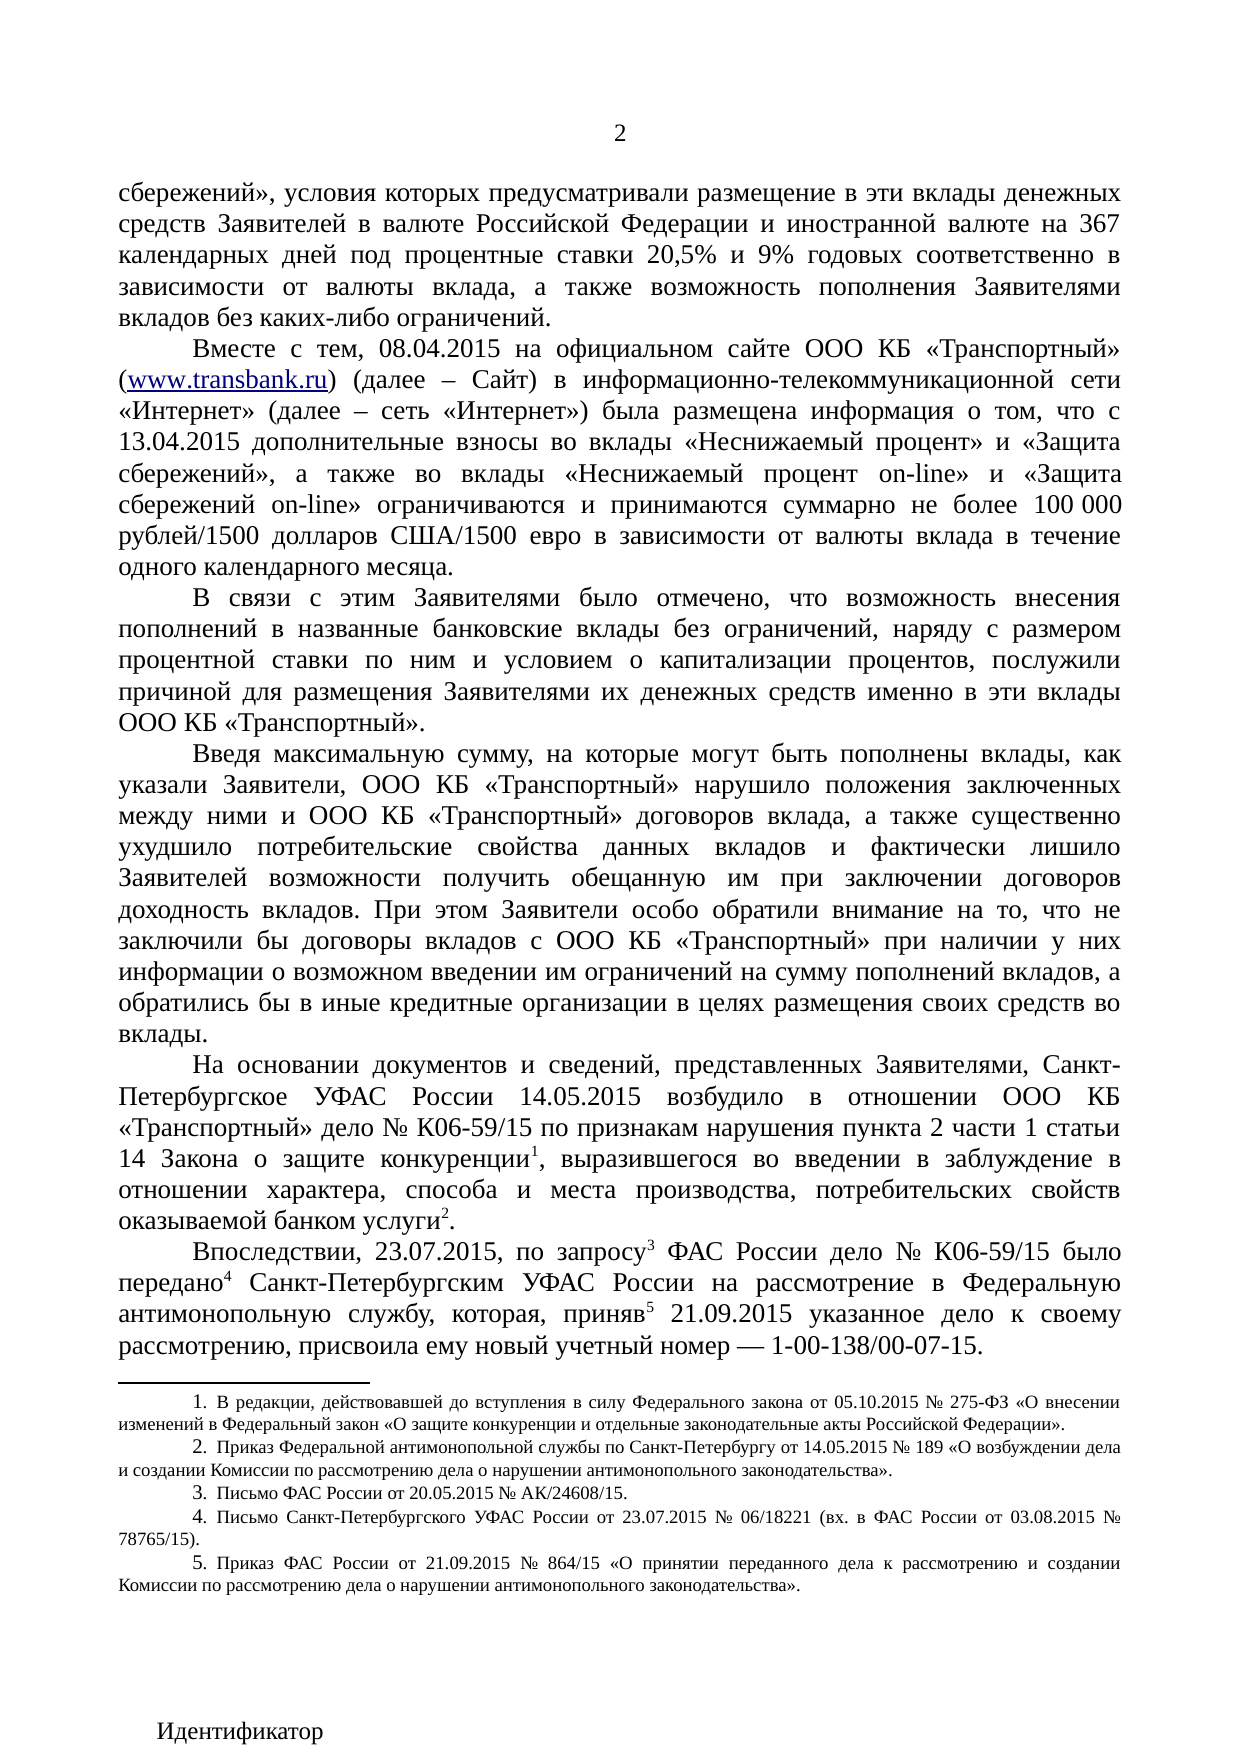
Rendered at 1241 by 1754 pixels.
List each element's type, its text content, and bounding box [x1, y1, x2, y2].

text В связи с этим Заявителями было отмечено, что возможность внесения пополнений в названные банковские вклады без ограничений, наряду с размером процентной ставки по ним и условием о капитализации процентов, послужили причиной для размещения Заявителями их денежных средств именно в эти вклады ООО КБ «Транспортный». [118, 581, 1122, 737]
text сбережений», условия которых предусматривали размещение в эти вклады денежных средств Заявителей в валюте Российской Федерации и иностранной валюте на 367 календарных дней под процентные ставки 20,5% и 9% годовых соответственно в зависимости от валюты вклада, а также возможность пополнения Заявителями вкладов без каких-либо ограничений. [118, 176, 1122, 332]
text . В редакции, действовавшей до вступления в силу Федерального закона от 05.10.2015 № 275-ФЗ «О внесении изменений в Федеральный закон «О защите конкуренции и отдельные законодательные акты Российской Федерации». [118, 1389, 1122, 1434]
text Введя максимальную сумму, на которые могут быть пополнены вклады, как указали Заявители, ООО КБ «Транспортный» нарушило положения заключенных между ними и ООО КБ «Транспортный» договоров вклада, а также существенно ухудшило потребительские свойства данных вкладов и фактически лишило Заявителей возможности получить обещанную им при заключении договоров доходность вкладов. При этом Заявители особо обратили внимание на то, что не заключили бы договоры вкладов с ООО КБ «Транспортный» при наличии у них информации о возможном введении им ограничений на сумму пополнений вкладов, а обратились бы в иные кредитные организации в целях размещения своих средств во вклады. [118, 737, 1122, 1048]
text Вместе с тем, 08.04.2015 на официальном сайте ООО КБ «Транспортный» (www.transbank.ru) (далее – Сайт) в информационно-телекоммуникационной сети «Интернет» (далее – сеть «Интернет») была размещена информация о том, что с 13.04.2015 дополнительные взносы во вклады «Неснижаемый процент» и «Защита сбережений», а также во вклады «Неснижаемый процент on-line» и «Защита сбережений on-line» ограничиваются и принимаются суммарно не более 100 000 рублей/1500 долларов США/1500 евро в зависимости от валюты вклада в течение одного календарного месяца. [118, 332, 1122, 581]
text . Приказ ФАС России от 21.09.2015 № 864/15 «О принятии переданного дела к рассмотрению и создании Комиссии по рассмотрению дела о нарушении антимонопольного законодательства». [118, 1550, 1122, 1595]
text Впоследствии, 23.07.2015, по запросу ФАС России дело № К06-59/15 было передано Санкт-Петербургским УФАС России на рассмотрение в Федеральную антимонопольную службу, которая, приняв 21.09.2015 указанное дело к своему рассмотрению, присвоила ему новый учетный номер — 1-00-138/00-07-15. [118, 1235, 1122, 1360]
text . Письмо Санкт-Петербургского УФАС России от 23.07.2015 № 06/18221 (вх. в ФАС России от 03.08.2015 № 78765/15). [118, 1504, 1122, 1550]
text . Письмо ФАС России от 20.05.2015 № АК/24608/15. [118, 1480, 1122, 1504]
text На основании документов и сведений, представленных Заявителями, Санкт-Петербургское УФАС России 14.05.2015 возбудило в отношении ООО КБ «Транспортный» дело № К06-59/15 по признакам нарушения пункта 2 части 1 статьи 14 Закона о защите конкуренции, выразившегося во введении в заблуждение в отношении характера, способа и места производства, потребительских свойств оказываемой банком услуги. [118, 1048, 1122, 1235]
text . Приказ Федеральной антимонопольной службы по Санкт-Петербургу от 14.05.2015 № 189 «О возбуждении дела и создании Комиссии по рассмотрению дела о нарушении антимонопольного законодательства». [118, 1434, 1122, 1480]
